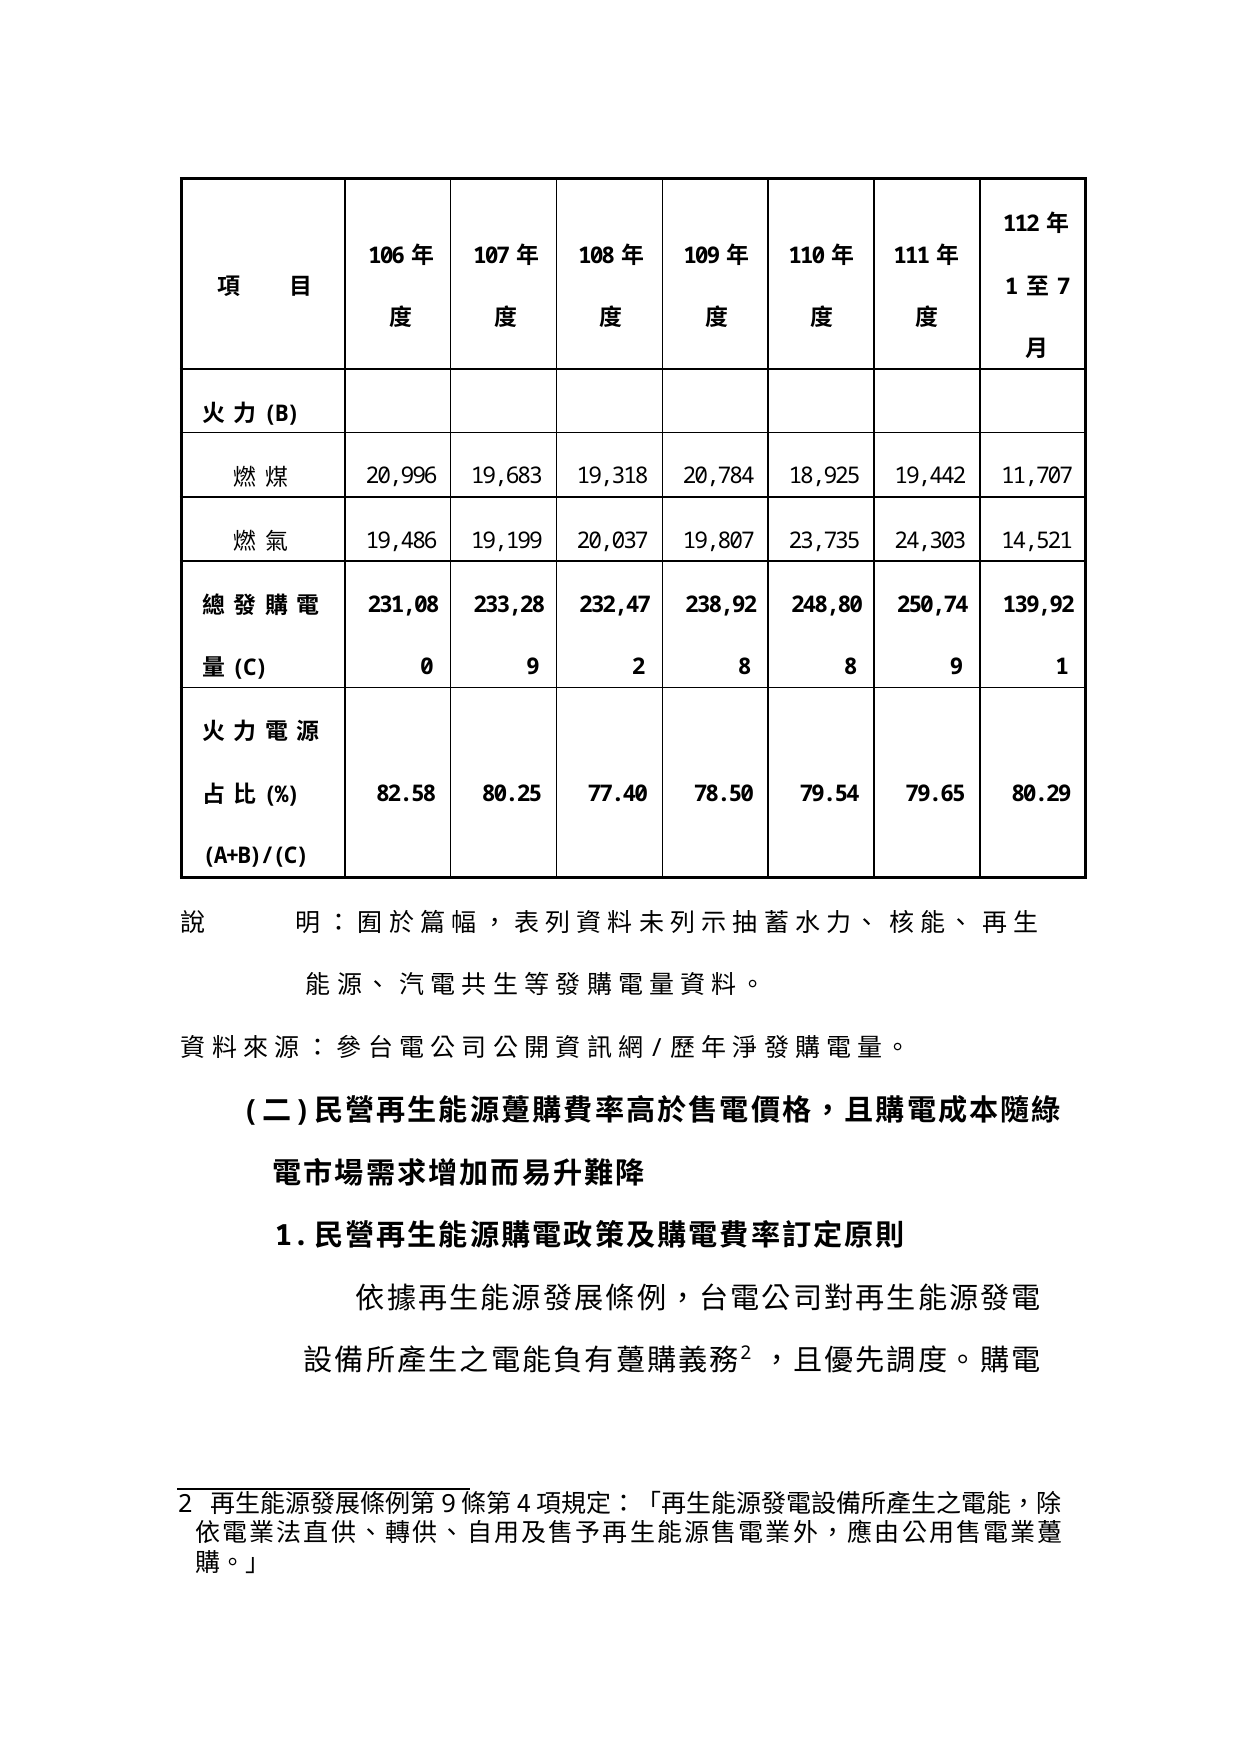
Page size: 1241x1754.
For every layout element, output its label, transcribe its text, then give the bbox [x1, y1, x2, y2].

table_header 110年度 [769, 180, 873, 368]
table_header 108年度 [557, 180, 662, 368]
table_cell 火力電源占比(%) (A+B)/(C) [183, 688, 344, 876]
table_cell 139,921 [981, 562, 1084, 687]
table_cell 80.29 [981, 688, 1084, 876]
table_cell 231,080 [346, 562, 450, 687]
table_cell 燃煤 [183, 433, 344, 496]
table_cell 250,749 [875, 562, 979, 687]
table_header 109年度 [663, 180, 767, 368]
table_cell [663, 370, 767, 432]
text 1.民營再生能源購電政策及購電費率訂定原則 [266, 1191, 1063, 1254]
table_cell [557, 370, 662, 432]
table_cell 燃氣 [183, 498, 344, 560]
table_cell 232,472 [557, 562, 662, 687]
table_cell 19,486 [346, 498, 450, 560]
table_cell [981, 370, 1084, 432]
table_cell 233,289 [451, 562, 556, 687]
text 資料來源：參台電公司公開資訊網/歷年淨發購電量。 [177, 1004, 1063, 1066]
table_cell 20,784 [663, 433, 767, 496]
text 再生能源發展條例第9條第4項規定：「再生能源發電設備所產生之電能，除依電業法直供、轉供、自用及售予再生能源售電業外，應由公用售電業躉購。」 [177, 1489, 1063, 1577]
table_cell 19,199 [451, 498, 556, 560]
table_cell 23,735 [769, 498, 873, 560]
table_cell 19,683 [451, 433, 556, 496]
table_cell 79.65 [875, 688, 979, 876]
table_cell 11,707 [981, 433, 1084, 496]
table_cell 80.25 [451, 688, 556, 876]
text (二)民營再生能源躉購費率高於售電價格，且購電成本隨綠電市場需求增加而易升難降 [236, 1066, 1063, 1191]
table_cell 238,928 [663, 562, 767, 687]
table_cell 19,442 [875, 433, 979, 496]
text 依據再生能源發展條例，台電公司對再生能源發電設備所產生之電能負有躉購義務，且優先調度。購電價格依託營水力、民營水力、離岸風力、陸域風力、太陽光電及生質能等分別訂定，原則如下：(1)託營水力：依購售電契約約定費率隨台電公司售電價格調整。(2)民營水力：后里圳及烏山頭依購售電契約約定費率隨台電公司售電價格調整，其餘民營水力電廠購電電費按契約費率。(3)離岸風力、陸域風力、太陽光電、生質能等之躉購費率由能源局訂定公告。 [295, 1254, 1063, 1379]
table_cell 82.58 [346, 688, 450, 876]
table_header 111年度 [875, 180, 979, 368]
table_cell 20,996 [346, 433, 450, 496]
table_cell [769, 370, 873, 432]
table_header 項 目 [183, 180, 344, 368]
table_cell 19,318 [557, 433, 662, 496]
table_header 112年 1至7月 [981, 180, 1084, 368]
table_cell 19,807 [663, 498, 767, 560]
table_cell 248,808 [769, 562, 873, 687]
table_cell 火力(B) [183, 370, 344, 432]
table_header 107年度 [451, 180, 556, 368]
table_cell 14,521 [981, 498, 1084, 560]
table_cell 總發購電量(C) [183, 562, 344, 687]
table_cell 77.40 [557, 688, 662, 876]
table_header 106年度 [346, 180, 450, 368]
table_cell [875, 370, 979, 432]
table_cell 78.50 [663, 688, 767, 876]
text 說 明：囿於篇幅，表列資料未列示抽蓄水力、核能、再生能源、汽電共生等發購電量資料。 [177, 879, 1069, 1004]
table_cell 20,037 [557, 498, 662, 560]
table_cell [451, 370, 556, 432]
table_cell [346, 370, 450, 432]
table_cell 18,925 [769, 433, 873, 496]
table_cell 79.54 [769, 688, 873, 876]
table_cell 24,303 [875, 498, 979, 560]
